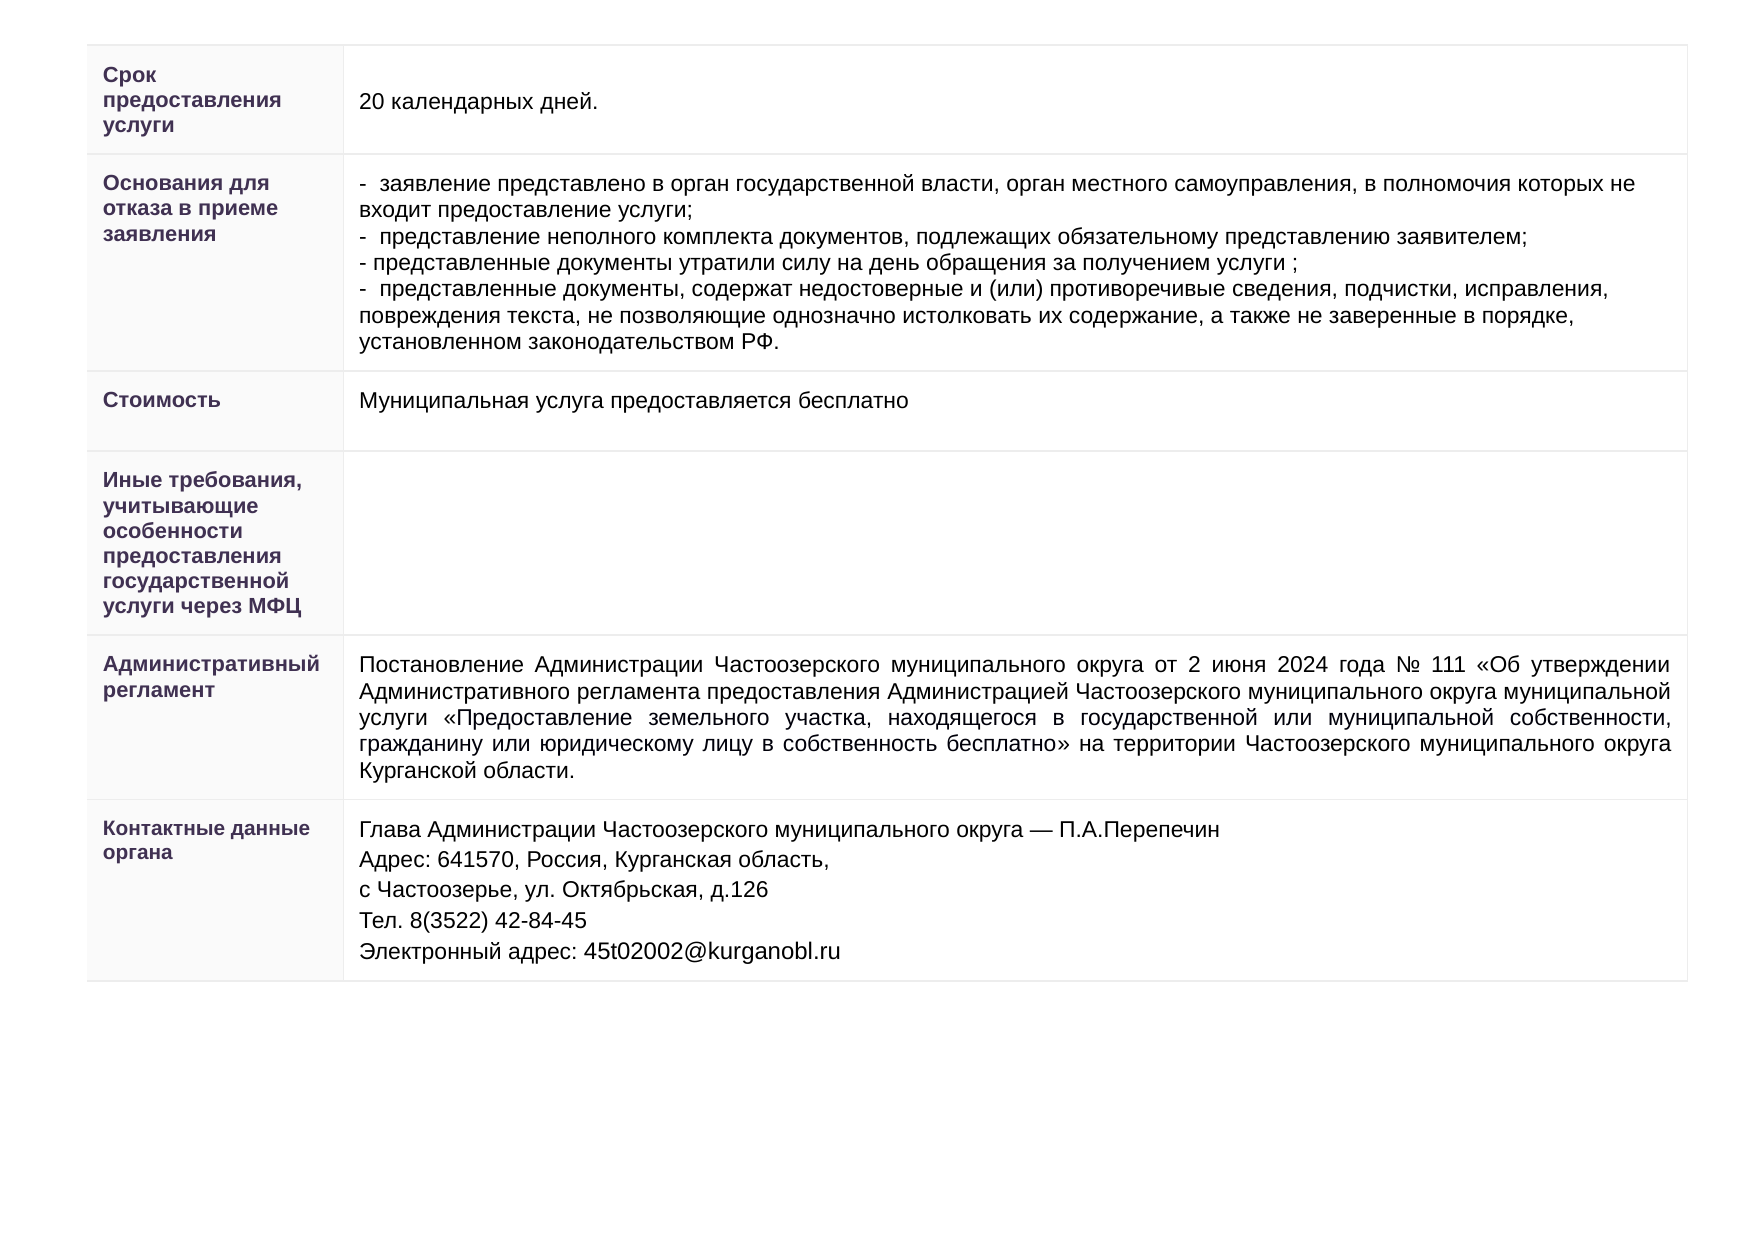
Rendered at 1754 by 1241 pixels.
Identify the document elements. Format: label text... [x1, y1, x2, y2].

table_cell Иные требования, учитывающие особенности предоставления государственной услуги через МФЦ [87, 452, 343, 634]
table_cell Контактные данные органа [87, 800, 343, 980]
table_cell - заявление представлено в орган государственной власти, орган местного самоуправления, в полномочия которых не входит предоставление услуги; - представление неполного комплекта документов, подлежащих обязательному представлению заявителем; - представленные документы утратили силу на день обращения за получением услуги ; - представленные документы, содержат недостоверные и (или) противоречивые сведения, подчистки, исправления, повреждения текста, не позволяющие однозначно истолковать их содержание, а также не заверенные в порядке, установленном законодательством РФ. [344, 155, 1687, 370]
table_cell Постановление Администрации Частоозерского муниципального округа от 2 июня 2024 года № 111 «Об утверждении Административного регламента предоставления Администрацией Частоозерского муниципального округа муниципальной услуги «Предоставление земельного участка, находящегося в государственной или муниципальной собственности, гражданину или юридическому лицу в собственность бесплатно» на территории Частоозерского муниципального округа Курганской области. [344, 636, 1687, 799]
table_cell [344, 452, 1687, 634]
table_cell 20 календарных дней. [344, 46, 1687, 153]
table_cell Административный регламент [87, 636, 343, 799]
table_cell Основания для отказа в приеме заявления [87, 155, 343, 370]
table_cell Стоимость [87, 372, 343, 450]
table_cell Муниципальная услуга предоставляется бесплатно [344, 372, 1687, 450]
table_cell Глава Администрации Частоозерского муниципального округа — П.А.Перепечин Адрес: 641570, Россия, Курганская область, с Частоозерье, ул. Октябрьская, д.126 Тел. 8(3522) 42-84-45 Электронный адрес: 45t02002@kurganobl.ru [344, 800, 1687, 980]
table_cell Срок предоставления услуги [87, 46, 343, 153]
